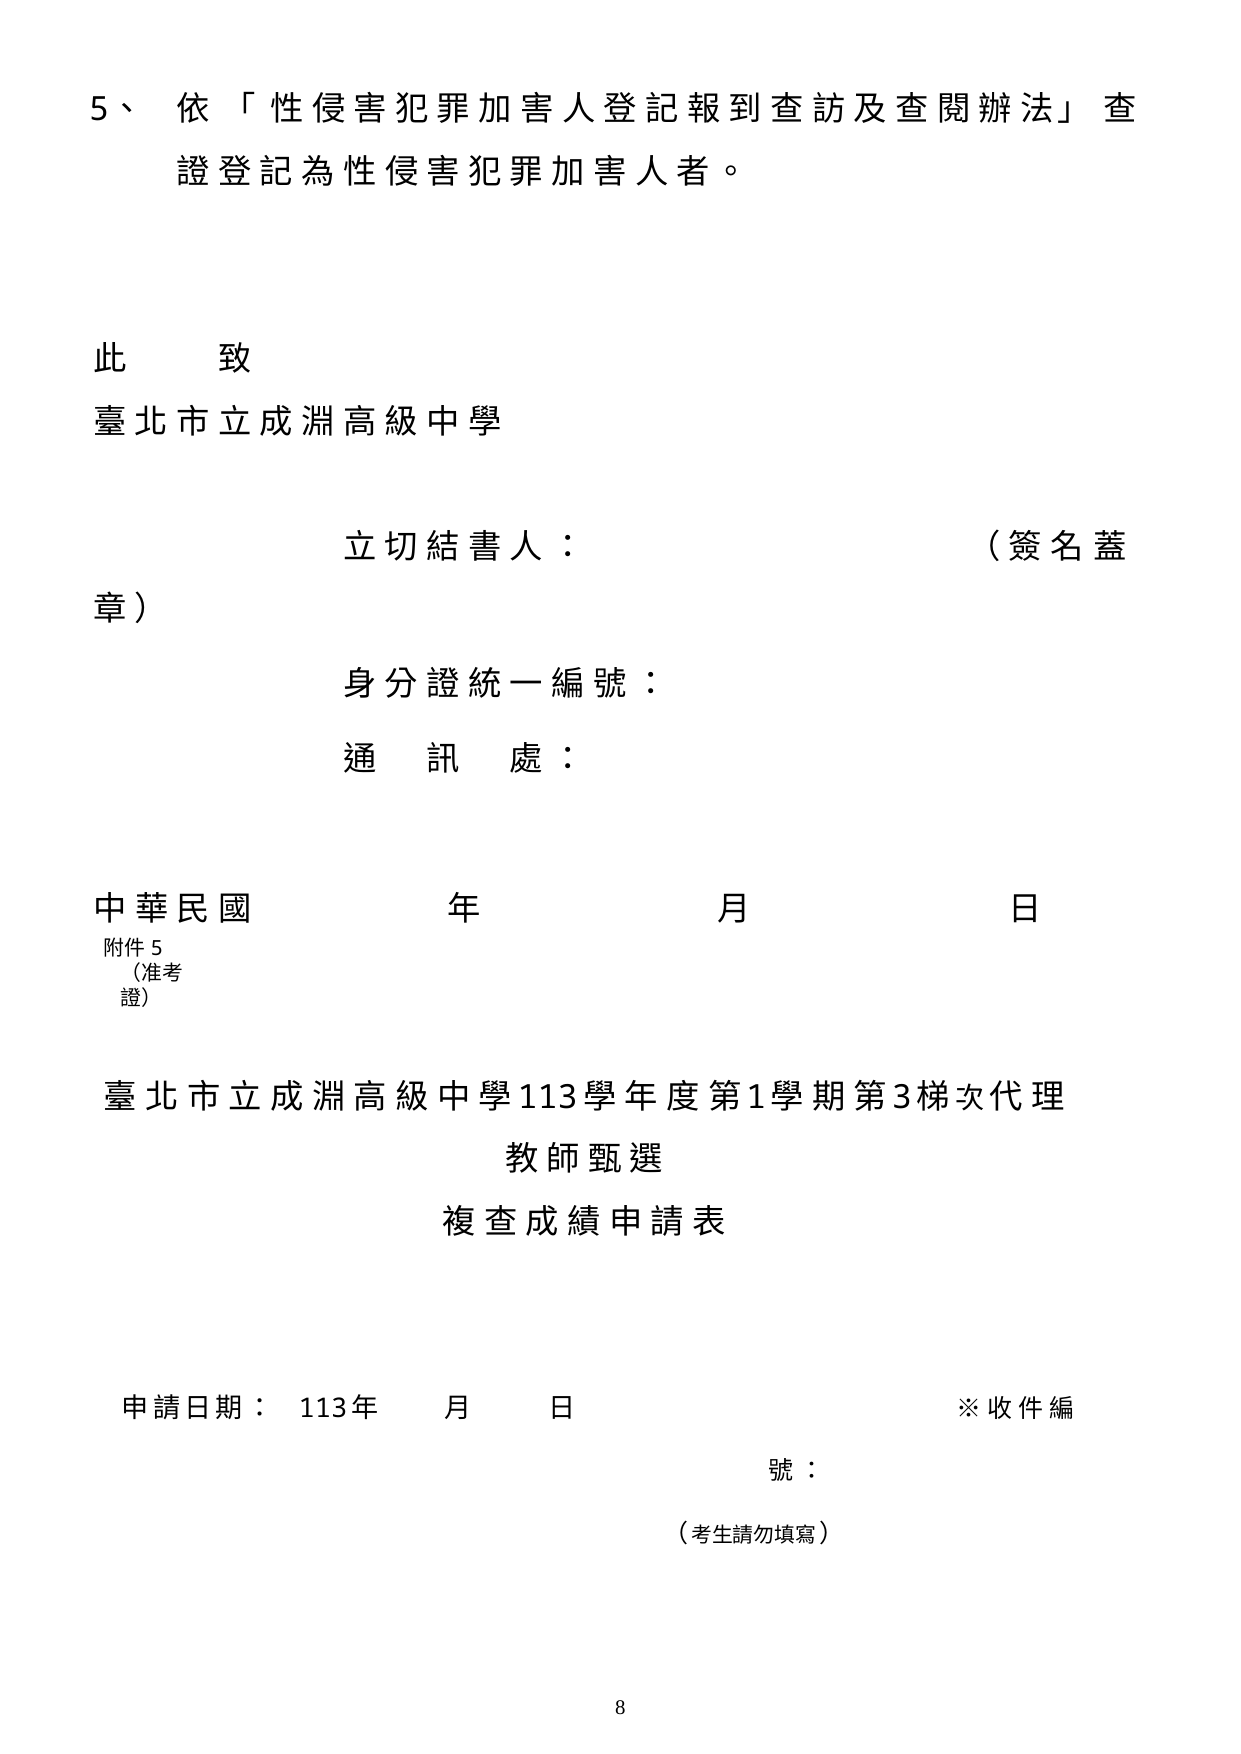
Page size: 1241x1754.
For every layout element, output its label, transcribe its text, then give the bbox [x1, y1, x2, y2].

text （考生請勿填寫） [89, 1489, 1076, 1552]
text 臺北市立成淵高級中學 [89, 377, 1151, 439]
text 通 訊 處： [89, 714, 1151, 777]
text 立切結書人： （簽名蓋章） [89, 502, 1151, 627]
list 依「 性侵害犯罪加害人登記報到查訪及查閱辦法」查證登記為性侵害犯罪加害人者。 [89, 64, 1151, 189]
text 臺北市立成淵高級中學113學年度第1學期第3梯次代理教師甄選 [89, 1052, 1079, 1177]
text 身分證統一編號： [89, 639, 1151, 702]
text 中華民國 年 月 日 [89, 864, 1166, 927]
text 申請日期： 113年 月 日 ※收件編號： [89, 1364, 1078, 1489]
text 此 致 [89, 314, 1151, 377]
text 複查成績申請表 [89, 1177, 1079, 1239]
